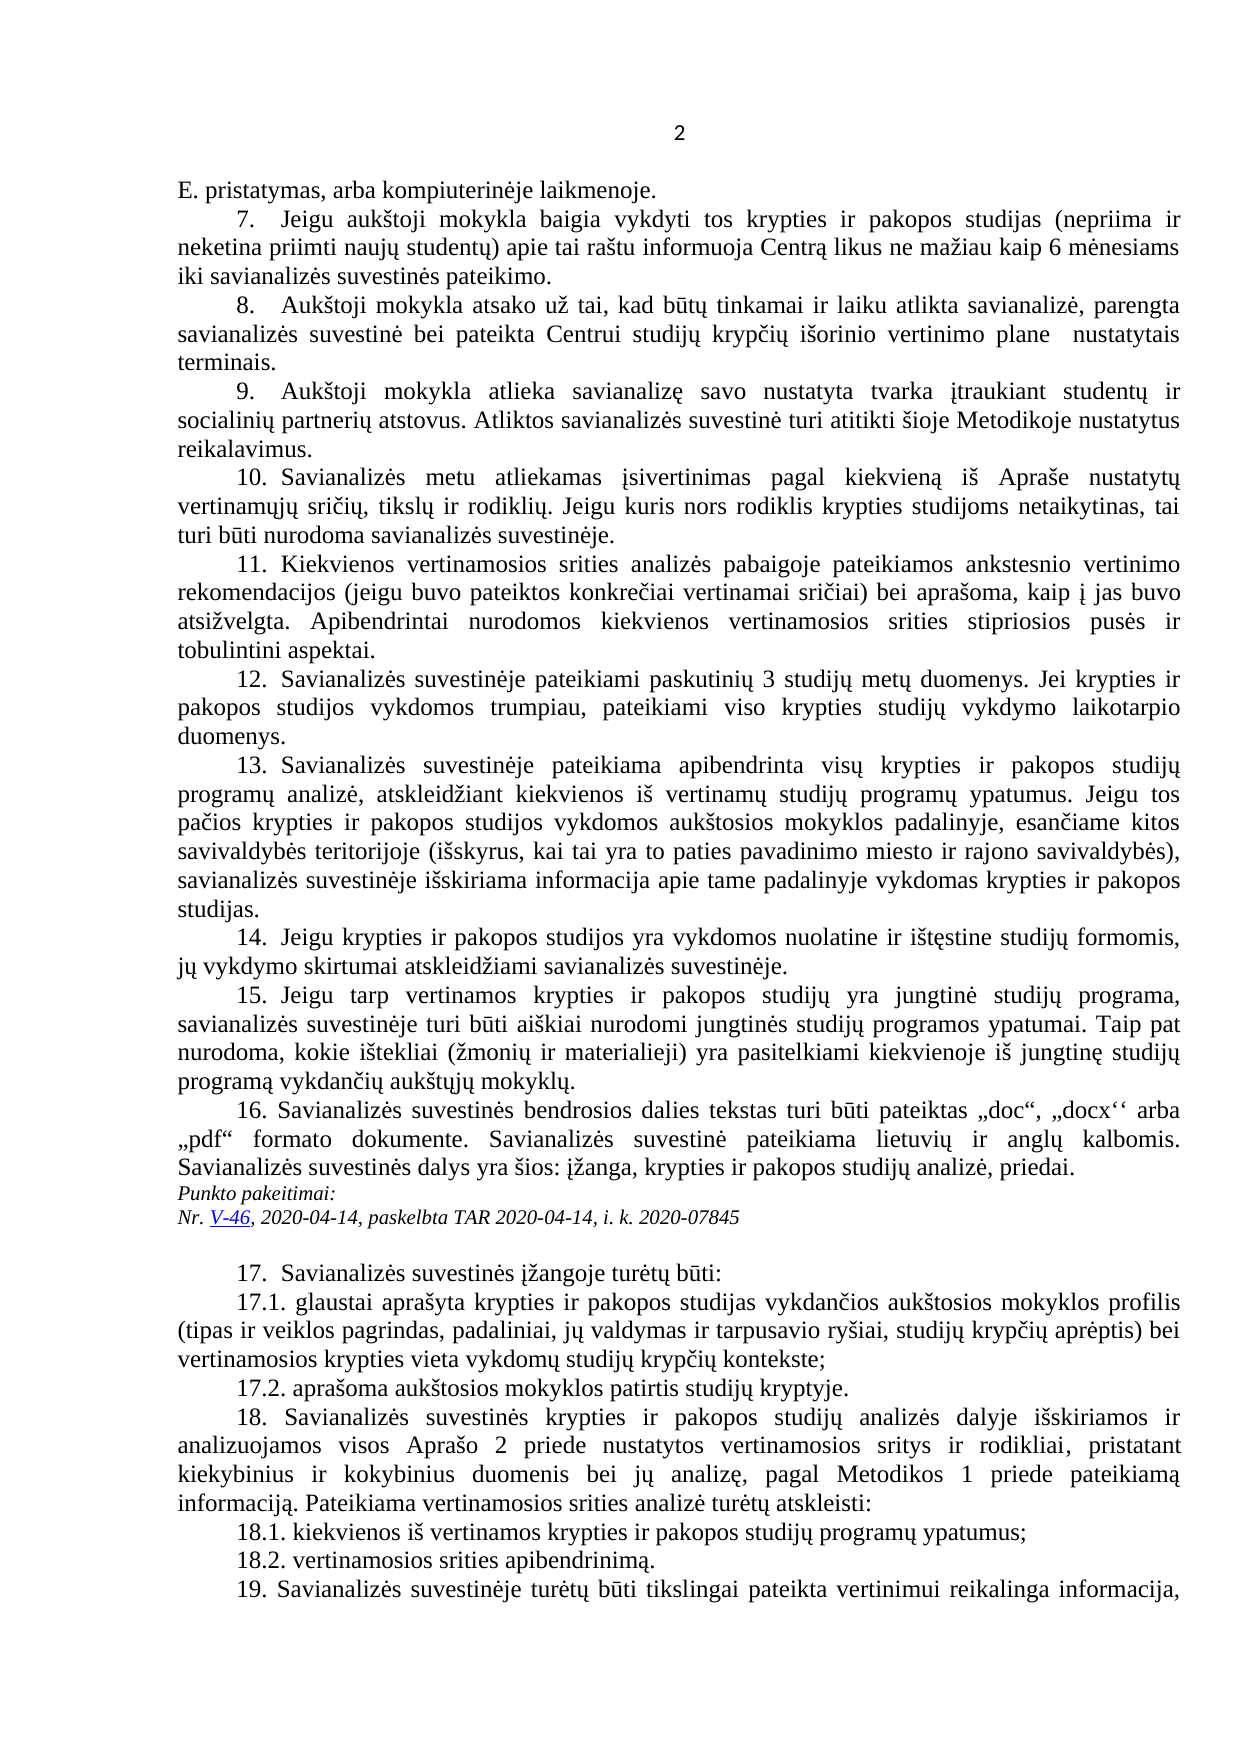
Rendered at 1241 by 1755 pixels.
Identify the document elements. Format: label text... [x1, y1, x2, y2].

text 7. Jeigu aukštoji mokykla baigia vykdyti tos krypties ir pakopos studijas (nepriima ir neketina priimti naujų studentų) apie tai raštu informuoja Centrą likus ne mažiau kaip 6 mėnesiams iki savianalizės suvestinės pateikimo. [177, 204, 1181, 290]
text Nr. V-46, 2020-04-14, paskelbta TAR 2020-04-14, i. k. 2020-07845 [177, 1205, 1181, 1229]
text 11. Kiekvienos vertinamosios srities analizės pabaigoje pateikiamos ankstesnio vertinimo rekomendacijos (jeigu buvo pateiktos konkrečiai vertinamai sričiai) bei aprašoma, kaip į jas buvo atsižvelgta. Apibendrintai nurodomos kiekvienos vertinamosios srities stipriosios pusės ir tobulintini aspektai. [177, 549, 1181, 664]
text 16. Savianalizės suvestinės bendrosios dalies tekstas turi būti pateiktas „doc“, „docx‘‘ arba „pdf“ formato dokumente. Savianalizės suvestinė pateikiama lietuvių ir anglų kalbomis. Savianalizės suvestinės dalys yra šios: įžanga, krypties ir pakopos studijų analizė, priedai. [177, 1095, 1181, 1181]
text 14. Jeigu krypties ir pakopos studijos yra vykdomos nuolatine ir ištęstine studijų formomis, jų vykdymo skirtumai atskleidžiami savianalizės suvestinėje. [177, 922, 1181, 980]
text 12. Savianalizės suvestinėje pateikiami paskutinių 3 studijų metų duomenys. Jei krypties ir pakopos studijos vykdomos trumpiau, pateikiami viso krypties studijų vykdymo laikotarpio duomenys. [177, 664, 1181, 750]
text 8. Aukštoji mokykla atsako už tai, kad būtų tinkamai ir laiku atlikta savianalizė, parengta savianalizės suvestinė bei pateikta Centrui studijų krypčių išorinio vertinimo plane nustatytais terminais. [177, 290, 1181, 376]
text 18.2. vertinamosios srities apibendrinimą. [236, 1546, 1181, 1574]
text 15. Jeigu tarp vertinamos krypties ir pakopos studijų yra jungtinė studijų programa, savianalizės suvestinėje turi būti aiškiai nurodomi jungtinės studijų programos ypatumai. Taip pat nurodoma, kokie ištekliai (žmonių ir materialieji) yra pasitelkiami kiekvienoje iš jungtinę studijų programą vykdančių aukštųjų mokyklų. [177, 980, 1181, 1095]
text 9. Aukštoji mokykla atlieka savianalizę savo nustatyta tvarka įtraukiant studentų ir socialinių partnerių atstovus. Atliktos savianalizės suvestinė turi atitikti šioje Metodikoje nustatytus reikalavimus. [177, 376, 1181, 462]
text 17. Savianalizės suvestinės įžangoje turėtų būti: [177, 1258, 1181, 1287]
text 13. Savianalizės suvestinėje pateikiama apibendrinta visų krypties ir pakopos studijų programų analizė, atskleidžiant kiekvienos iš vertinamų studijų programų ypatumus. Jeigu tos pačios krypties ir pakopos studijos vykdomos aukštosios mokyklos padalinyje, esančiame kitos savivaldybės teritorijoje (išskyrus, kai tai yra to paties pavadinimo miesto ir rajono savivaldybės), savianalizės suvestinėje išskiriama informacija apie tame padalinyje vykdomas krypties ir pakopos studijas. [177, 750, 1181, 922]
text 18. Savianalizės suvestinės krypties ir pakopos studijų analizės dalyje išskiriamos ir analizuojamos visos Aprašo 2 priede nustatytos vertinamosios sritys ir rodikliai, pristatant kiekybinius ir kokybinius duomenis bei jų analizę, pagal Metodikos 1 priede pateikiamą informaciją. Pateikiama vertinamosios srities analizė turėtų atskleisti: [177, 1402, 1181, 1517]
text 19. Savianalizės suvestinėje turėtų būti tikslingai pateikta vertinimui reikalinga informacija, [177, 1574, 1181, 1603]
text 17.2. aprašoma aukštosios mokyklos patirtis studijų kryptyje. [236, 1373, 1181, 1402]
text Punkto pakeitimai: [177, 1181, 1181, 1205]
text 17.1. glaustai aprašyta krypties ir pakopos studijas vykdančios aukštosios mokyklos profilis (tipas ir veiklos pagrindas, padaliniai, jų valdymas ir tarpusavio ryšiai, studijų krypčių aprėptis) bei vertinamosios krypties vieta vykdomų studijų krypčių kontekste; [177, 1287, 1181, 1373]
text 10. Savianalizės metu atliekamas įsivertinimas pagal kiekvieną iš Apraše nustatytų vertinamųjų sričių, tikslų ir rodiklių. Jeigu kuris nors rodiklis krypties studijoms netaikytinas, tai turi būti nurodoma savianalizės suvestinėje. [177, 462, 1181, 549]
text E. pristatymas, arba kompiuterinėje laikmenoje. [177, 175, 1181, 204]
text 18.1. kiekvienos iš vertinamos krypties ir pakopos studijų programų ypatumus; [177, 1517, 1181, 1546]
